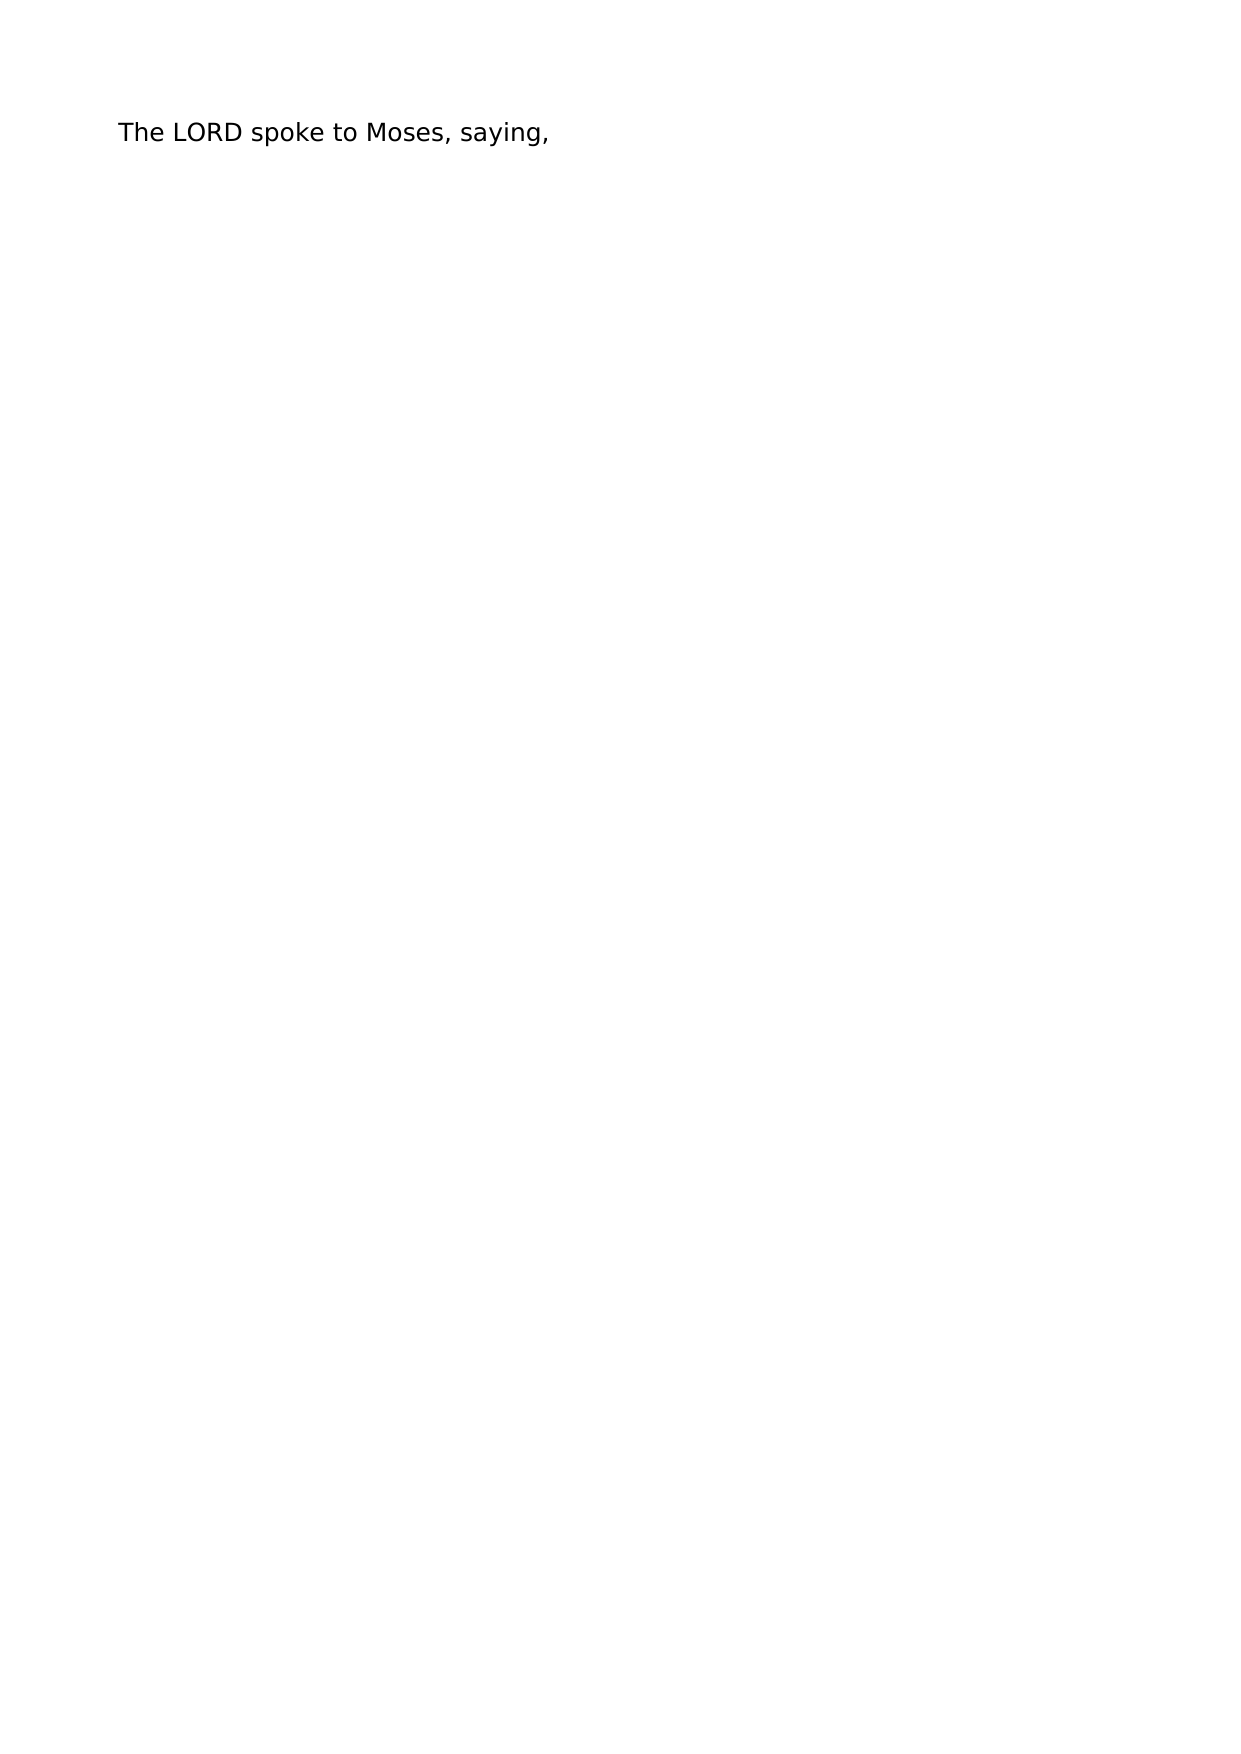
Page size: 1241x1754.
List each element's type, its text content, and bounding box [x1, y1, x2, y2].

text The LORD spoke to Moses, saying, [118, 118, 1122, 147]
